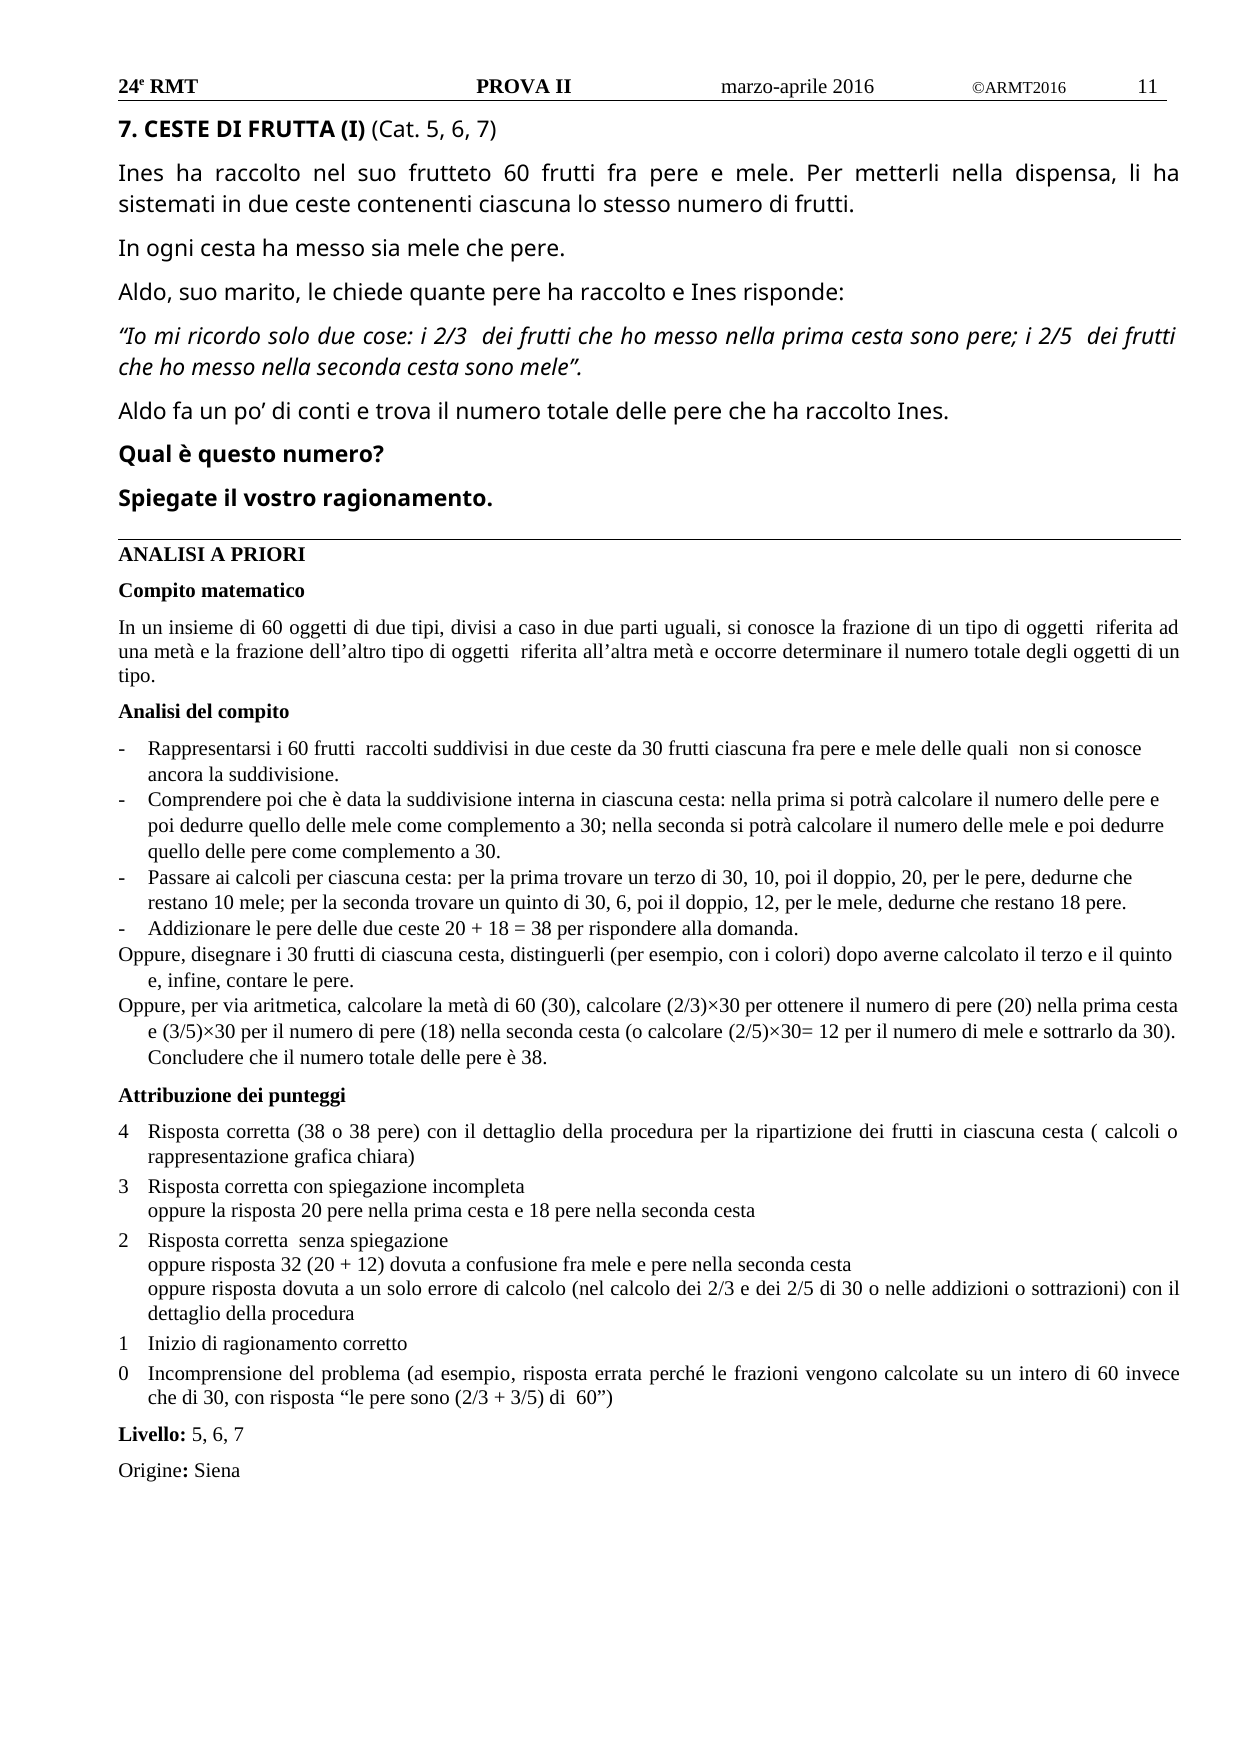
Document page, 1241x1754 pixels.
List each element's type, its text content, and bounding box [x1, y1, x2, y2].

text 1 Inizio di ragionamento corretto [118, 1331, 1181, 1355]
text oppure la risposta 20 pere nella prima cesta e 18 pere nella seconda cesta [118, 1198, 1181, 1222]
text In un insieme di 60 oggetti di due tipi, divisi a caso in due parti uguali, si conosce la frazione di un tipo di oggetti riferita ad una metà e la frazione dell’altro tipo di oggetti riferita all’altra metà e occorre determinare il numero totale degli oggetti di un tipo. [118, 615, 1181, 687]
text Compito matematico [118, 578, 1181, 602]
text 4 Risposta corretta (38 o 38 pere) con il dettaglio della procedura per la ripartizione dei frutti in ciascuna cesta ( calcoli o rappresentazione grafica chiara) [118, 1119, 1181, 1168]
text Qual è questo numero? [118, 438, 1181, 470]
text Livello: 5, 6, 7 [118, 1422, 1181, 1446]
text Ines ha raccolto nel suo frutteto 60 frutti fra pere e mele. Per metterli nella dispensa, li ha sistemati in due ceste contenenti ciascuna lo stesso numero di frutti. [118, 157, 1181, 220]
text - Comprendere poi che è data la suddivisione interna in ciascuna cesta: nella prima si potrà calcolare il numero delle pere e poi dedurre quello delle mele come complemento a 30; nella seconda si potrà calcolare il numero delle mele e poi dedurre quello delle pere come complemento a 30. [118, 787, 1181, 863]
text - Rappresentarsi i 60 frutti raccolti suddivisi in due ceste da 30 frutti ciascuna fra pere e mele delle quali non si conosce ancora la suddivisione. [118, 736, 1181, 786]
text Spiegate il vostro ragionamento. [118, 482, 1181, 513]
text In ogni cesta ha messo sia mele che pere. [118, 232, 1181, 263]
text oppure risposta dovuta a un solo errore di calcolo (nel calcolo dei 2/3 e dei 2/5 di 30 o nelle addizioni o sottrazioni) con il dettaglio della procedura [118, 1276, 1181, 1324]
text Analisi del compito [118, 699, 1181, 723]
text Aldo, suo marito, le chiede quante pere ha raccolto e Ines risponde: [118, 276, 1181, 307]
text Attribuzione dei punteggi [118, 1083, 1181, 1107]
text 0 Incomprensione del problema (ad esempio, risposta errata perché le frazioni vengono calcolate su un intero di 60 invece che di 30, con risposta “le pere sono (2/3 + 3/5) di 60”) [118, 1361, 1181, 1409]
text “Io mi ricordo solo due cose: i 2/3 dei frutti che ho messo nella prima cesta sono pere; i 2/5 dei frutti che ho messo nella seconda cesta sono mele”. [118, 320, 1181, 382]
text - Passare ai calcoli per ciascuna cesta: per la prima trovare un terzo di 30, 10, poi il doppio, 20, per le pere, dedurne che restano 10 mele; per la seconda trovare un quinto di 30, 6, poi il doppio, 12, per le mele, dedurne che restano 18 pere. [118, 864, 1181, 914]
text - Addizionare le pere delle due ceste 20 + 18 = 38 per rispondere alla domanda. [118, 916, 1181, 940]
text oppure risposta 32 (20 + 12) dovuta a confusione fra mele e pere nella seconda cesta [118, 1252, 1181, 1276]
text Oppure, disegnare i 30 frutti di ciascuna cesta, distinguerli (per esempio, con i colori) dopo averne calcolato il terzo e il quinto e, infine, contare le pere. [118, 942, 1181, 992]
text 2 Risposta corretta senza spiegazione [118, 1228, 1181, 1252]
text Oppure, per via aritmetica, calcolare la metà di 60 (30), calcolare (2/3)×30 per ottenere il numero di pere (20) nella prima cesta e (3/5)×30 per il numero di pere (18) nella seconda cesta (o calcolare (2/5)×30= 12 per il numero di mele e sottrarlo da 30). Concludere che il numero totale delle pere è 38. [118, 993, 1181, 1069]
text Origine: Siena [118, 1458, 1181, 1482]
text 3 Risposta corretta con spiegazione incompleta [118, 1174, 1181, 1198]
text ANALISI A PRIORI [118, 540, 1181, 566]
text 7. CESTE DI FRUTTA (I) (Cat. 5, 6, 7) [118, 113, 1181, 145]
text Aldo fa un po’ di conti e trova il numero totale delle pere che ha raccolto Ines. [118, 395, 1181, 426]
